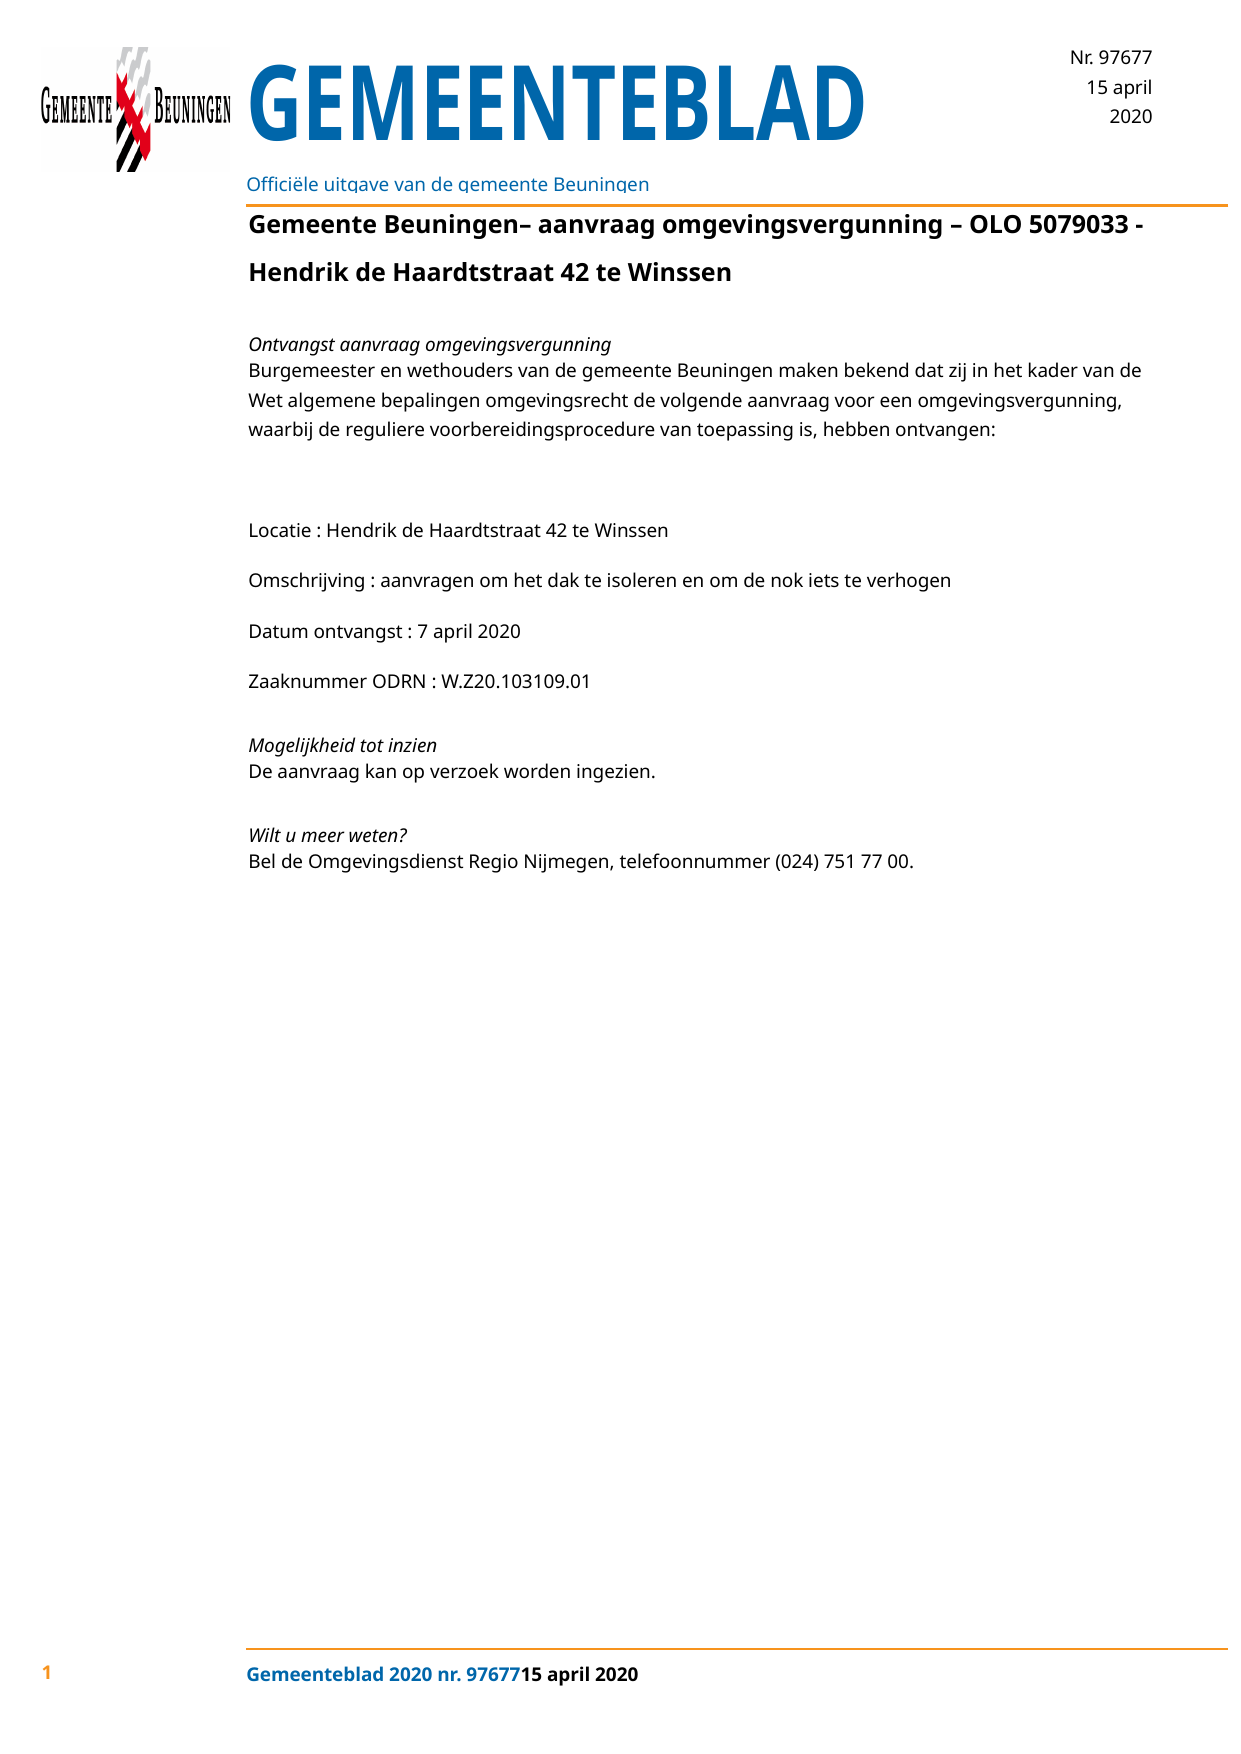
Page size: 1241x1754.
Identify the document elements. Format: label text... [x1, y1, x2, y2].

text Burgemeester en wethouders van de gemeente Beuningen maken bekend dat zij in het kader van de Wet algemene bepalingen omgevingsrecht de volgende aanvraag voor een omgevingsvergunning, waarbij de reguliere voorbereidingsprocedure van toepassing is, hebben ontvangen: [248, 357, 1152, 442]
text Omschrijving : aanvragen om het dak te isoleren en om de nok iets te verhogen [248, 568, 1152, 593]
text Gemeente Beuningen– aanvraag omgevingsvergunning – OLO 5079033 - Hendrik de Haardtstraat 42 te Winssen [248, 207, 1152, 288]
text De aanvraag kan op verzoek worden ingezien. [248, 758, 1152, 784]
text Wilt u meer weten? [248, 822, 1152, 848]
text Mogelijkheid tot inzien [248, 732, 1152, 758]
text Zaaknummer ODRN : W.Z20.103109.01 [248, 668, 1152, 694]
text Bel de Omgevingsdienst Regio Nijmegen, telefoonnummer (024) 751 77 00. [248, 848, 1152, 873]
text Datum ontvangst : 7 april 2020 [248, 618, 1152, 644]
text Ontvangst aanvraag omgevingsvergunning [248, 331, 1152, 357]
text Locatie : Hendrik de Haardtstraat 42 te Winssen [248, 517, 1152, 543]
picture [41, 47, 231, 172]
